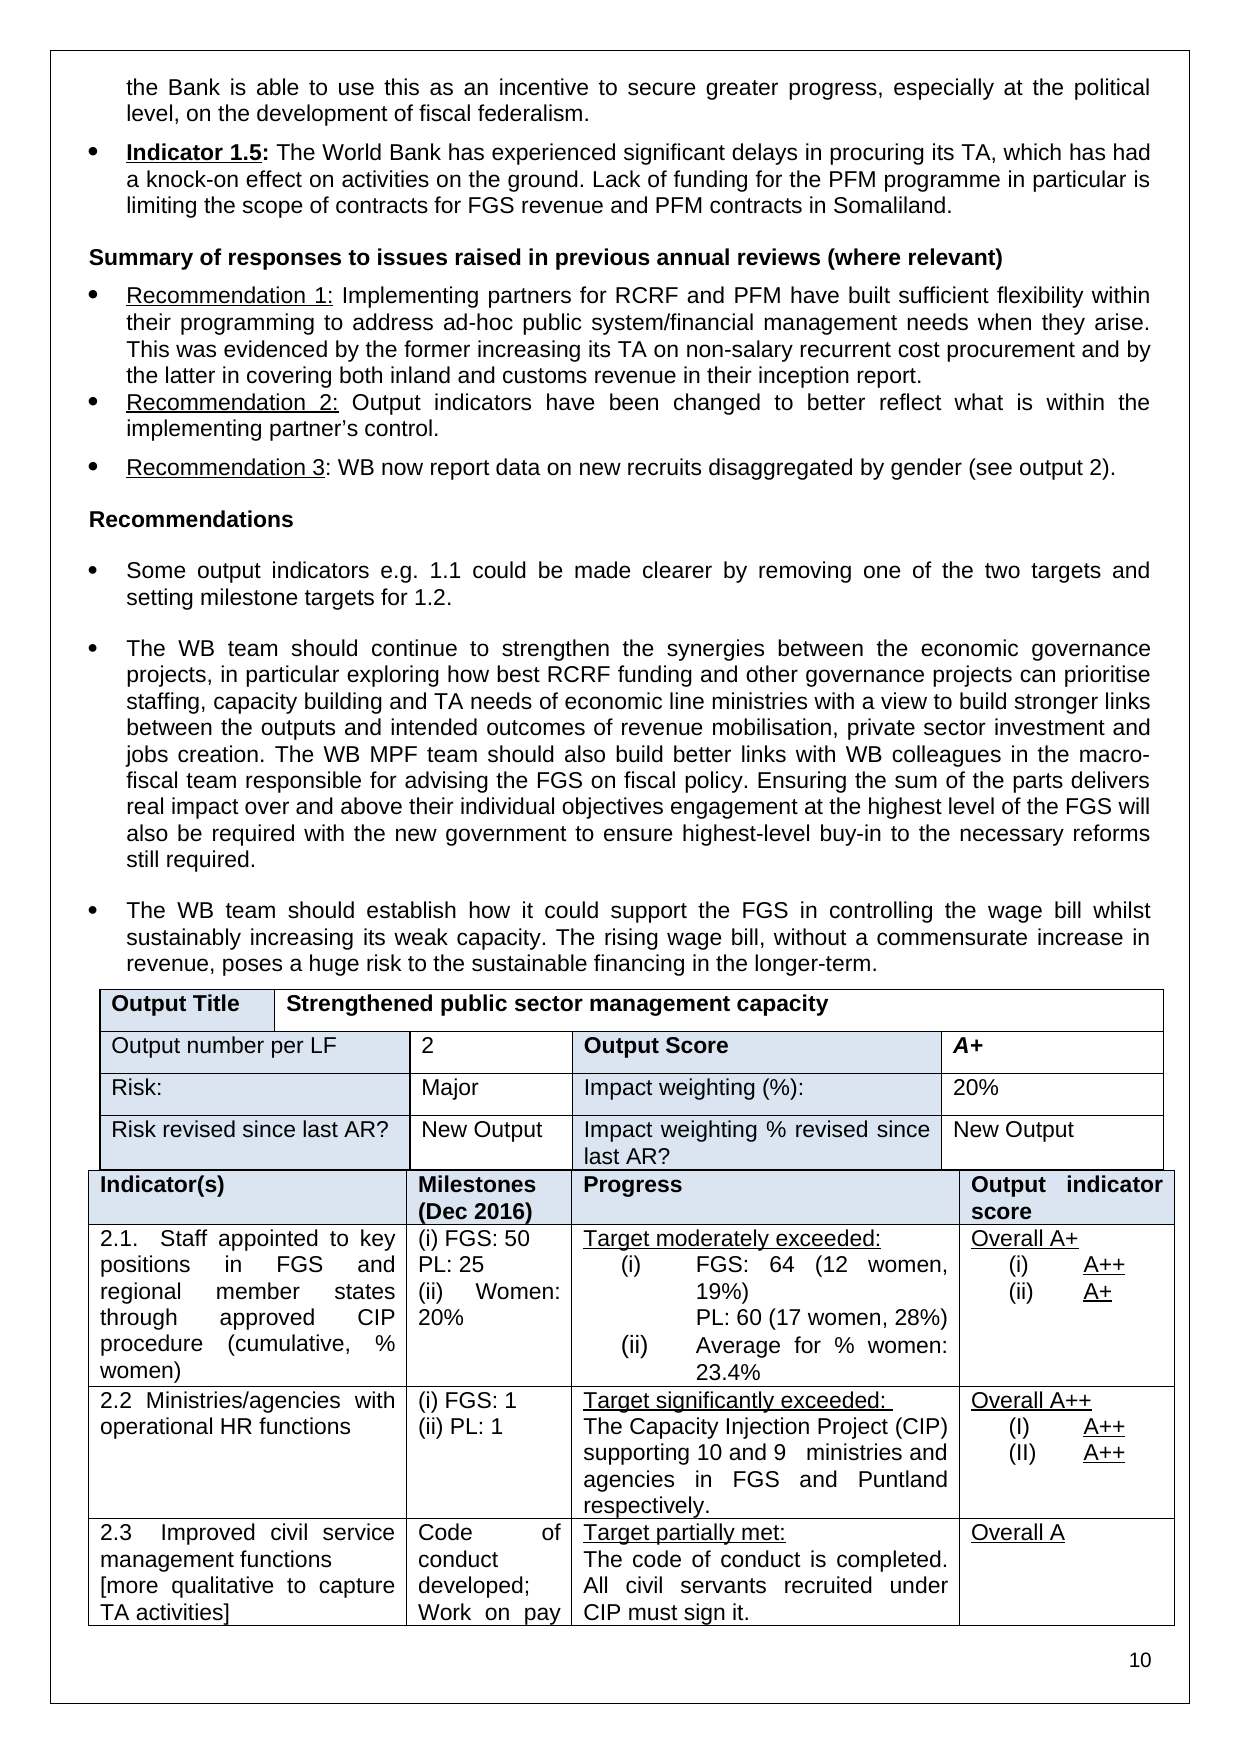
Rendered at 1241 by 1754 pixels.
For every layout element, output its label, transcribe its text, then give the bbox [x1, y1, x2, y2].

table_cell Risk revised since last AR? [101, 1116, 409, 1169]
table_cell (i) FGS: 1 (ii) PL: 1 [407, 1387, 571, 1518]
table_header Output indicator score [960, 1171, 1174, 1224]
table_header Progress [572, 1171, 959, 1224]
text Recommendations [89, 506, 1152, 532]
table_cell 2.2 Ministries/agencies with operational HR functions [89, 1387, 406, 1518]
table_cell 20% [942, 1074, 1163, 1115]
table_cell Target partially met: The code of conduct is completed. All civil servants recruited under CIP must sign it. [572, 1519, 959, 1625]
list Recommendation 3: WB now report data on new recruits disaggregated by gender (see output 2). [89, 454, 1152, 481]
list The WB team should continue to strengthen the synergies between the economic governance projects, in particular exploring how best RCRF funding and other governance projects can prioritise staffing, capacity building and TA needs of economic line ministries with a view to build stronger links between the outputs and intended outcomes of revenue mobilisation, private sector investment and jobs creation. The WB MPF team should also build better links with WB colleagues in the macro-fiscal team responsible for advising the FGS on fiscal policy. Ensuring the sum of the parts delivers real impact over and above their individual objectives engagement at the highest level of the FGS will also be required with the new government to ensure highest-level buy-in to the necessary reforms still required. [89, 635, 1152, 872]
table_cell Output number per LF [101, 1032, 409, 1073]
list the Bank is able to use this as an incentive to secure greater progress, especially at the political level, on the development of fiscal federalism. [89, 74, 1152, 127]
table_header Milestones (Dec 2016) [407, 1171, 571, 1224]
table_cell (i) FGS: 50 PL: 25 (ii) Women: 20% [407, 1225, 571, 1386]
table_cell Impact weighting (%): [573, 1074, 941, 1115]
table_cell New Output [411, 1116, 572, 1169]
table_cell 2 [411, 1032, 572, 1073]
list The WB team should establish how it could support the FGS in controlling the wage bill whilst sustainably increasing its weak capacity. The rising wage bill, without a commensurate increase in revenue, poses a huge risk to the sustainable financing in the longer-term. [89, 897, 1152, 976]
table_cell Overall A+ A++ A+ [960, 1225, 1174, 1386]
table_cell New Output [942, 1116, 1163, 1169]
table_cell A+ [942, 1032, 1163, 1073]
table_cell Impact weighting % revised since last AR? [573, 1116, 941, 1169]
list Indicator 1.5: The World Bank has experienced significant delays in procuring its TA, which has had a knock-on effect on activities on the ground. Lack of funding for the PFM programme in particular is limiting the scope of contracts for FGS revenue and PFM contracts in Somaliland. [89, 139, 1152, 219]
table_cell Overall A [960, 1519, 1174, 1625]
table_cell Target moderately exceeded: FGS: 64 (12 women, 19%) PL: 60 (17 women, 28%) Average for % women: 23.4% [572, 1225, 959, 1386]
table_cell 2.3 Improved civil service management functions [more qualitative to capture TA activities] [89, 1519, 406, 1625]
table_cell Major [411, 1074, 572, 1115]
table_header Output Title [101, 990, 274, 1031]
table_cell Code of conduct developed; Work on pay [407, 1519, 571, 1625]
table_cell Risk: [101, 1074, 409, 1115]
list Recommendation 2: Output indicators have been changed to better reflect what is within the implementing partner’s control. [89, 388, 1152, 442]
text Summary of responses to issues raised in previous annual reviews (where relevant) [89, 244, 1152, 270]
list Some output indicators e.g. 1.1 could be made clearer by removing one of the two targets and setting milestone targets for 1.2. [89, 557, 1152, 610]
table_header Strengthened public sector management capacity [275, 990, 1163, 1031]
table_cell Overall A++ A++ A++ [960, 1387, 1174, 1518]
list Recommendation 1: Implementing partners for RCRF and PFM have built sufficient flexibility within their programming to address ad-hoc public system/financial management needs when they arise. This was evidenced by the former increasing its TA on non-salary recurrent cost procurement and by the latter in covering both inland and customs revenue in their inception report. [89, 282, 1152, 388]
table_header Indicator(s) [89, 1171, 406, 1224]
table_cell Output Score [573, 1032, 941, 1073]
table_cell Target significantly exceeded: The Capacity Injection Project (CIP) supporting 10 and 9 ministries and agencies in FGS and Puntland respectively. [572, 1387, 959, 1518]
table_cell 2.1. Staff appointed to key positions in FGS and regional member states through approved CIP procedure (cumulative, % women) [89, 1225, 406, 1386]
